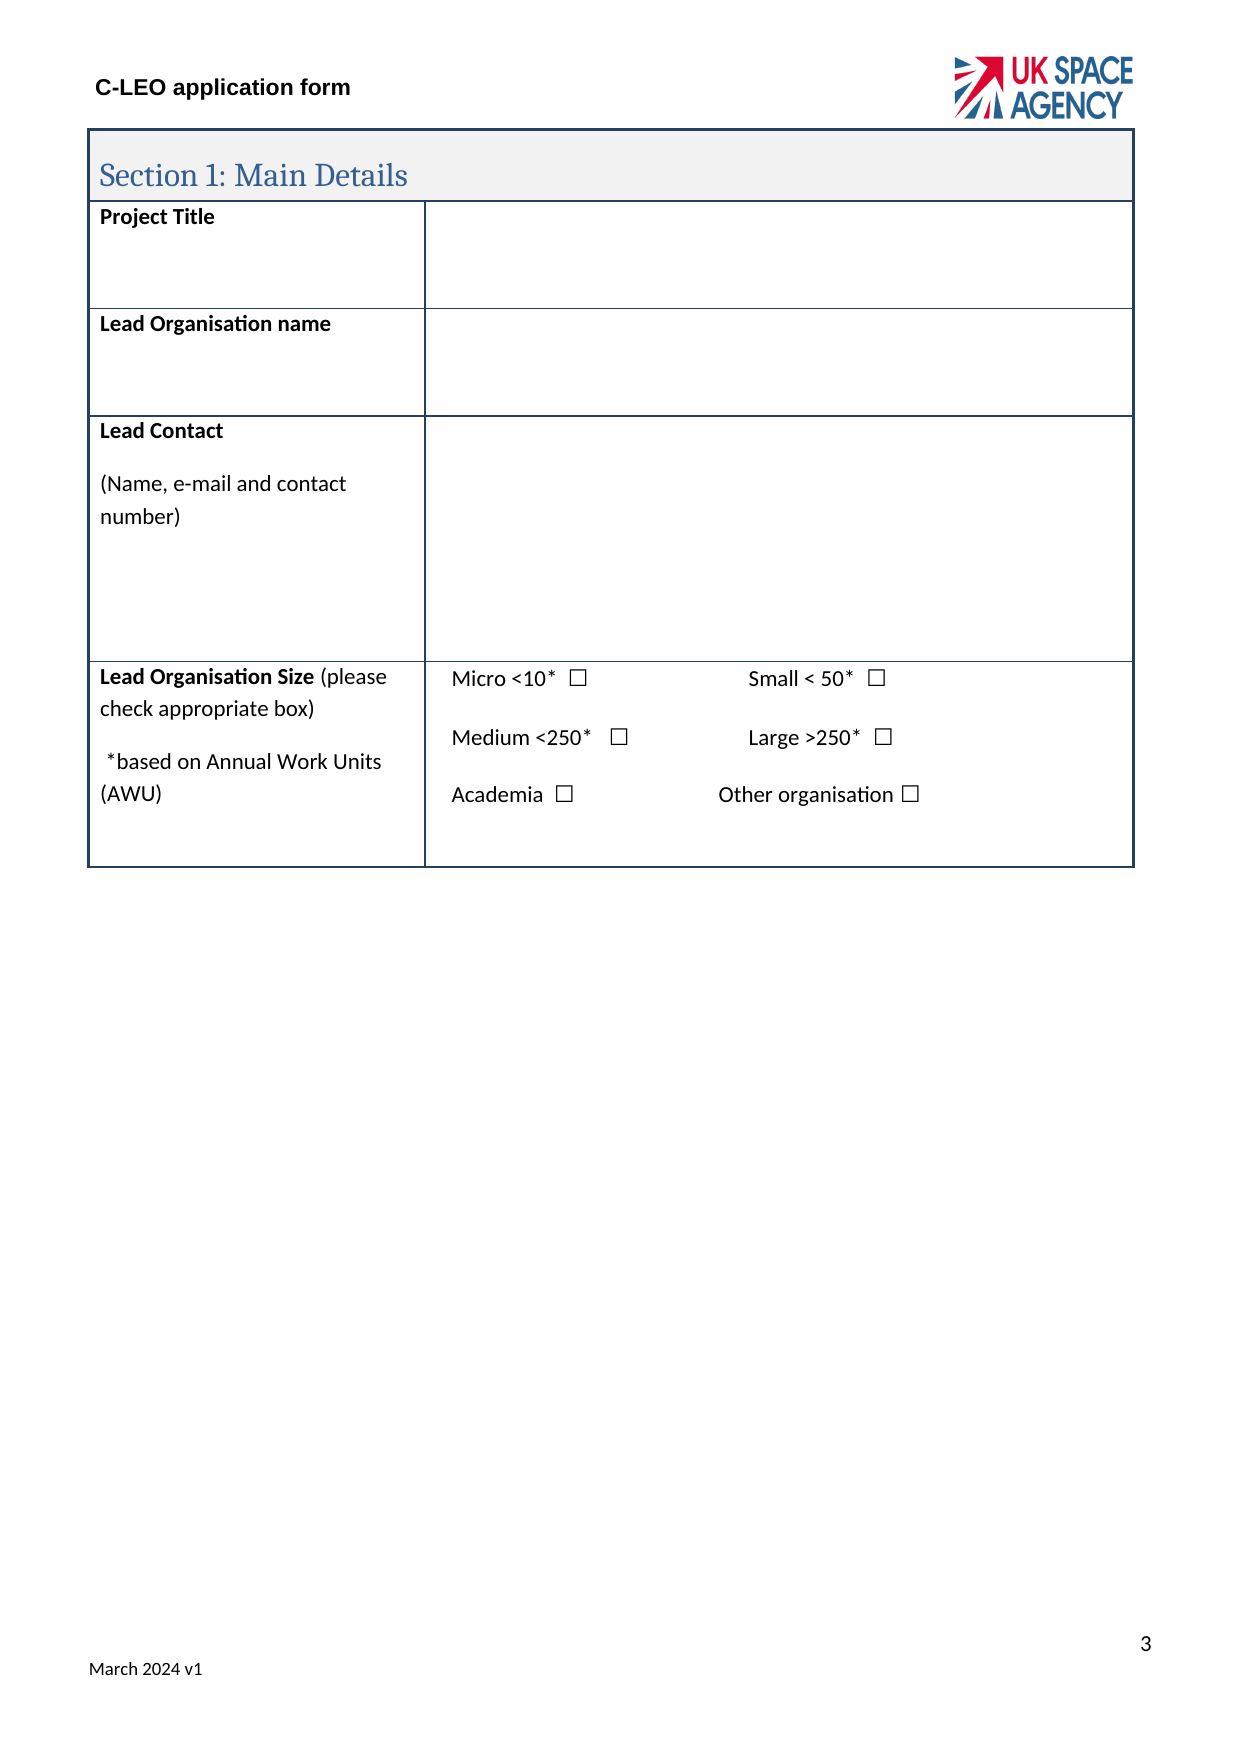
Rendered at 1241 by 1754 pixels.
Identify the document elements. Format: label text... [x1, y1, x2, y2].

table_cell Lead Contact (Name, e-mail and contact number) [90, 417, 424, 661]
table_cell Lead Organisation name [90, 309, 424, 415]
table_header Section 1: Main Details [90, 131, 1132, 200]
table_cell Micro <10* ☐ Small < 50* ☐ Medium <250* ☐ Large >250* ☐ Academia ☐ Other organisation ☐ [426, 662, 1132, 866]
table_cell Lead Organisation Size (please check appropriate box) *based on Annual Work Units (AWU) [90, 662, 424, 866]
table_cell [426, 309, 1132, 415]
table_cell [426, 202, 1132, 308]
table_cell Project Title [90, 202, 424, 308]
table_cell [426, 417, 1132, 661]
